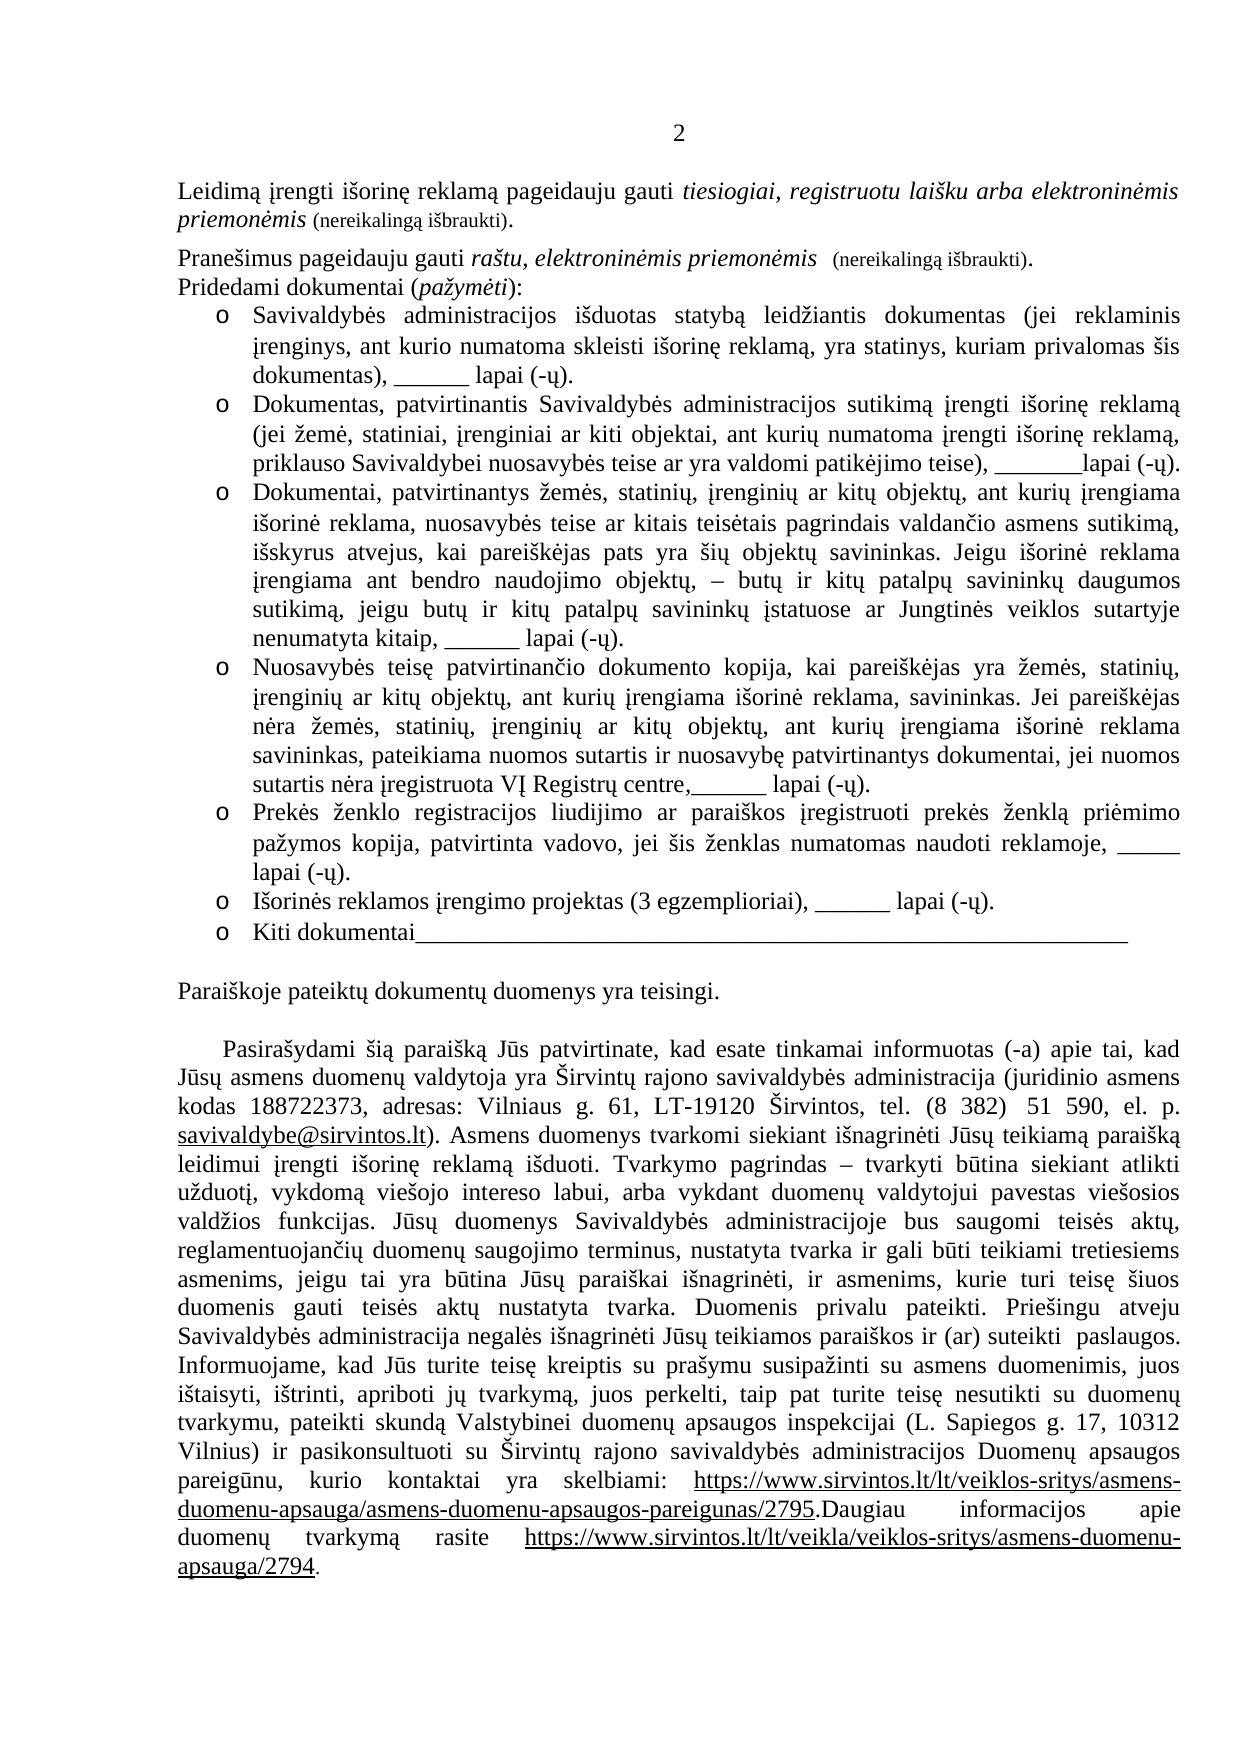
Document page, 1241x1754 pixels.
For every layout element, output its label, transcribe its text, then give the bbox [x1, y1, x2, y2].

text Paraiškoje pateiktų dokumentų duomenys yra teisingi. [177, 976, 1181, 1005]
text o Kiti dokumentai_________________________________________________________ [215, 917, 1181, 947]
text o Savivaldybės administracijos išduotas statybą leidžiantis dokumentas (jei reklaminis įrenginys, ant kurio numatoma skleisti išorinę reklamą, yra statinys, kuriam privalomas šis dokumentas), ______ lapai (-ų). [215, 300, 1181, 389]
text o Dokumentas, patvirtinantis Savivaldybės administracijos sutikimą įrengti išorinę reklamą (jei žemė, statiniai, įrenginiai ar kiti objektai, ant kurių numatoma įrengti išorinę reklamą, priklauso Savivaldybei nuosavybės teise ar yra valdomi patikėjimo teise), _______lapai (-ų). [215, 389, 1181, 477]
text Pranešimus pageidauju gauti raštu, elektroninėmis priemonėmis (nereikalingą išbraukti). [177, 243, 1181, 272]
text o Nuosavybės teisę patvirtinančio dokumento kopija, kai pareiškėjas yra žemės, statinių, įrenginių ar kitų objektų, ant kurių įrengiama išorinė reklama, savininkas. Jei pareiškėjas nėra žemės, statinių, įrenginių ar kitų objektų, ant kurių įrengiama išorinė reklama savininkas, pateikiama nuomos sutartis ir nuosavybę patvirtinantys dokumentai, jei nuomos sutartis nėra įregistruota VĮ Registrų centre,______ lapai (-ų). [215, 652, 1181, 797]
text Pasirašydami šią paraišką Jūs patvirtinate, kad esate tinkamai informuotas (-a) apie tai, kad Jūsų asmens duomenų valdytoja yra Širvintų rajono savivaldybės administracija (juridinio asmens kodas 188722373, adresas: Vilniaus g. 61, LT-19120 Širvintos, tel. (8 382) 51 590, el. p. savivaldybe@sirvintos.lt). Asmens duomenys tvarkomi siekiant išnagrinėti Jūsų teikiamą paraišką leidimui įrengti išorinę reklamą išduoti. Tvarkymo pagrindas – tvarkyti būtina siekiant atlikti užduotį, vykdomą viešojo intereso labui, arba vykdant duomenų valdytojui pavestas viešosios valdžios funkcijas. Jūsų duomenys Savivaldybės administracijoje bus saugomi teisės aktų, reglamentuojančių duomenų saugojimo terminus, nustatyta tvarka ir gali būti teikiami tretiesiems asmenims, jeigu tai yra būtina Jūsų paraiškai išnagrinėti, ir asmenims, kurie turi teisę šiuos duomenis gauti teisės aktų nustatyta tvarka. Duomenis privalu pateikti. Priešingu atveju Savivaldybės administracija negalės išnagrinėti Jūsų teikiamos paraiškos ir (ar) suteikti paslaugos. Informuojame, kad Jūs turite teisę kreiptis su prašymu susipažinti su asmens duomenimis, juos ištaisyti, ištrinti, apriboti jų tvarkymą, juos perkelti, taip pat turite teisę nesutikti su duomenų tvarkymu, pateikti skundą Valstybinei duomenų apsaugos inspekcijai (L. Sapiegos g. 17, 10312 Vilnius) ir pasikonsultuoti su Širvintų rajono savivaldybės administracijos Duomenų apsaugos pareigūnu, kurio kontaktai yra skelbiami: https://www.sirvintos.lt/lt/veiklos-sritys/asmens-duomenu-apsauga/asmens-duomenu-apsaugos-pareigunas/2795.Daugiau informacijos apie duomenų tvarkymą rasite https://www.sirvintos.lt/lt/veikla/veiklos-sritys/asmens-duomenu-apsauga/2794. [177, 1034, 1181, 1580]
text o Išorinės reklamos įrengimo projektas (3 egzemplioriai), ______ lapai (-ų). [215, 886, 1181, 917]
text Pridedami dokumentai (pažymėti): [177, 272, 1181, 300]
text Leidimą įrengti išorinę reklamą pageidauju gauti tiesiogiai, registruotu laišku arba elektroninėmis priemonėmis (nereikalingą išbraukti). [177, 176, 1181, 233]
text o Prekės ženklo registracijos liudijimo ar paraiškos įregistruoti prekės ženklą priėmimo pažymos kopija, patvirtinta vadovo, jei šis ženklas numatomas naudoti reklamoje, _____ lapai (-ų). [215, 797, 1181, 886]
text o Dokumentai, patvirtinantys žemės, statinių, įrenginių ar kitų objektų, ant kurių įrengiama išorinė reklama, nuosavybės teise ar kitais teisėtais pagrindais valdančio asmens sutikimą, išskyrus atvejus, kai pareiškėjas pats yra šių objektų savininkas. Jeigu išorinė reklama įrengiama ant bendro naudojimo objektų, – butų ir kitų patalpų savininkų daugumos sutikimą, jeigu butų ir kitų patalpų savininkų įstatuose ar Jungtinės veiklos sutartyje nenumatyta kitaip, ______ lapai (-ų). [215, 477, 1181, 652]
